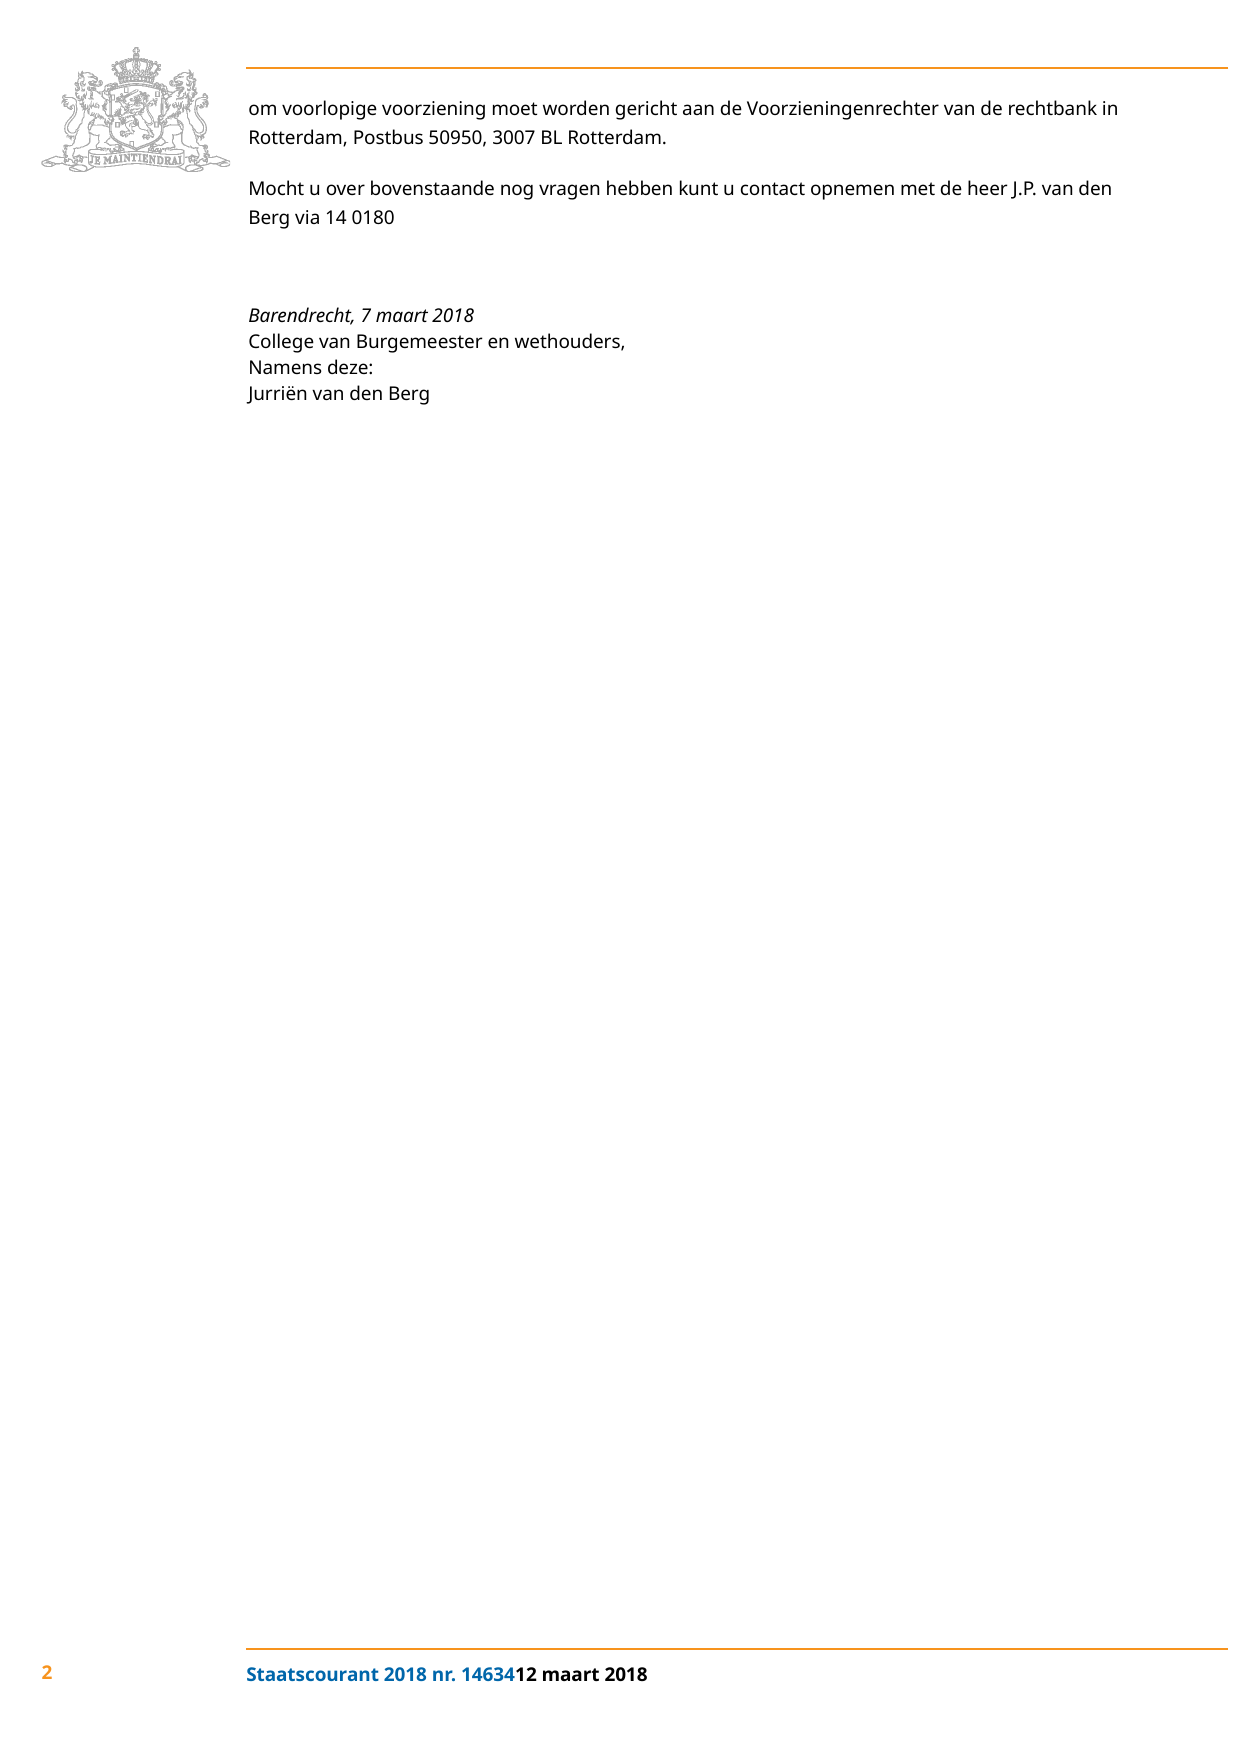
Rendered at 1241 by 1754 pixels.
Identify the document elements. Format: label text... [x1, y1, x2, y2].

text Namens deze: [248, 354, 1152, 380]
text Mocht u over bovenstaande nog vragen hebben kunt u contact opnemen met de heer J.P. van den Berg via 14 0180 [248, 175, 1152, 230]
picture [41, 47, 231, 172]
text Barendrecht, 7 maart 2018 [248, 303, 1152, 328]
text Jurriën van den Berg [248, 380, 1152, 406]
text om voorlopige voorziening moet worden gericht aan de Voorzieningenrechter van de rechtbank in Rotterdam, Postbus 50950, 3007 BL Rotterdam. [248, 95, 1152, 150]
text College van Burgemeester en wethouders, [248, 328, 1152, 354]
